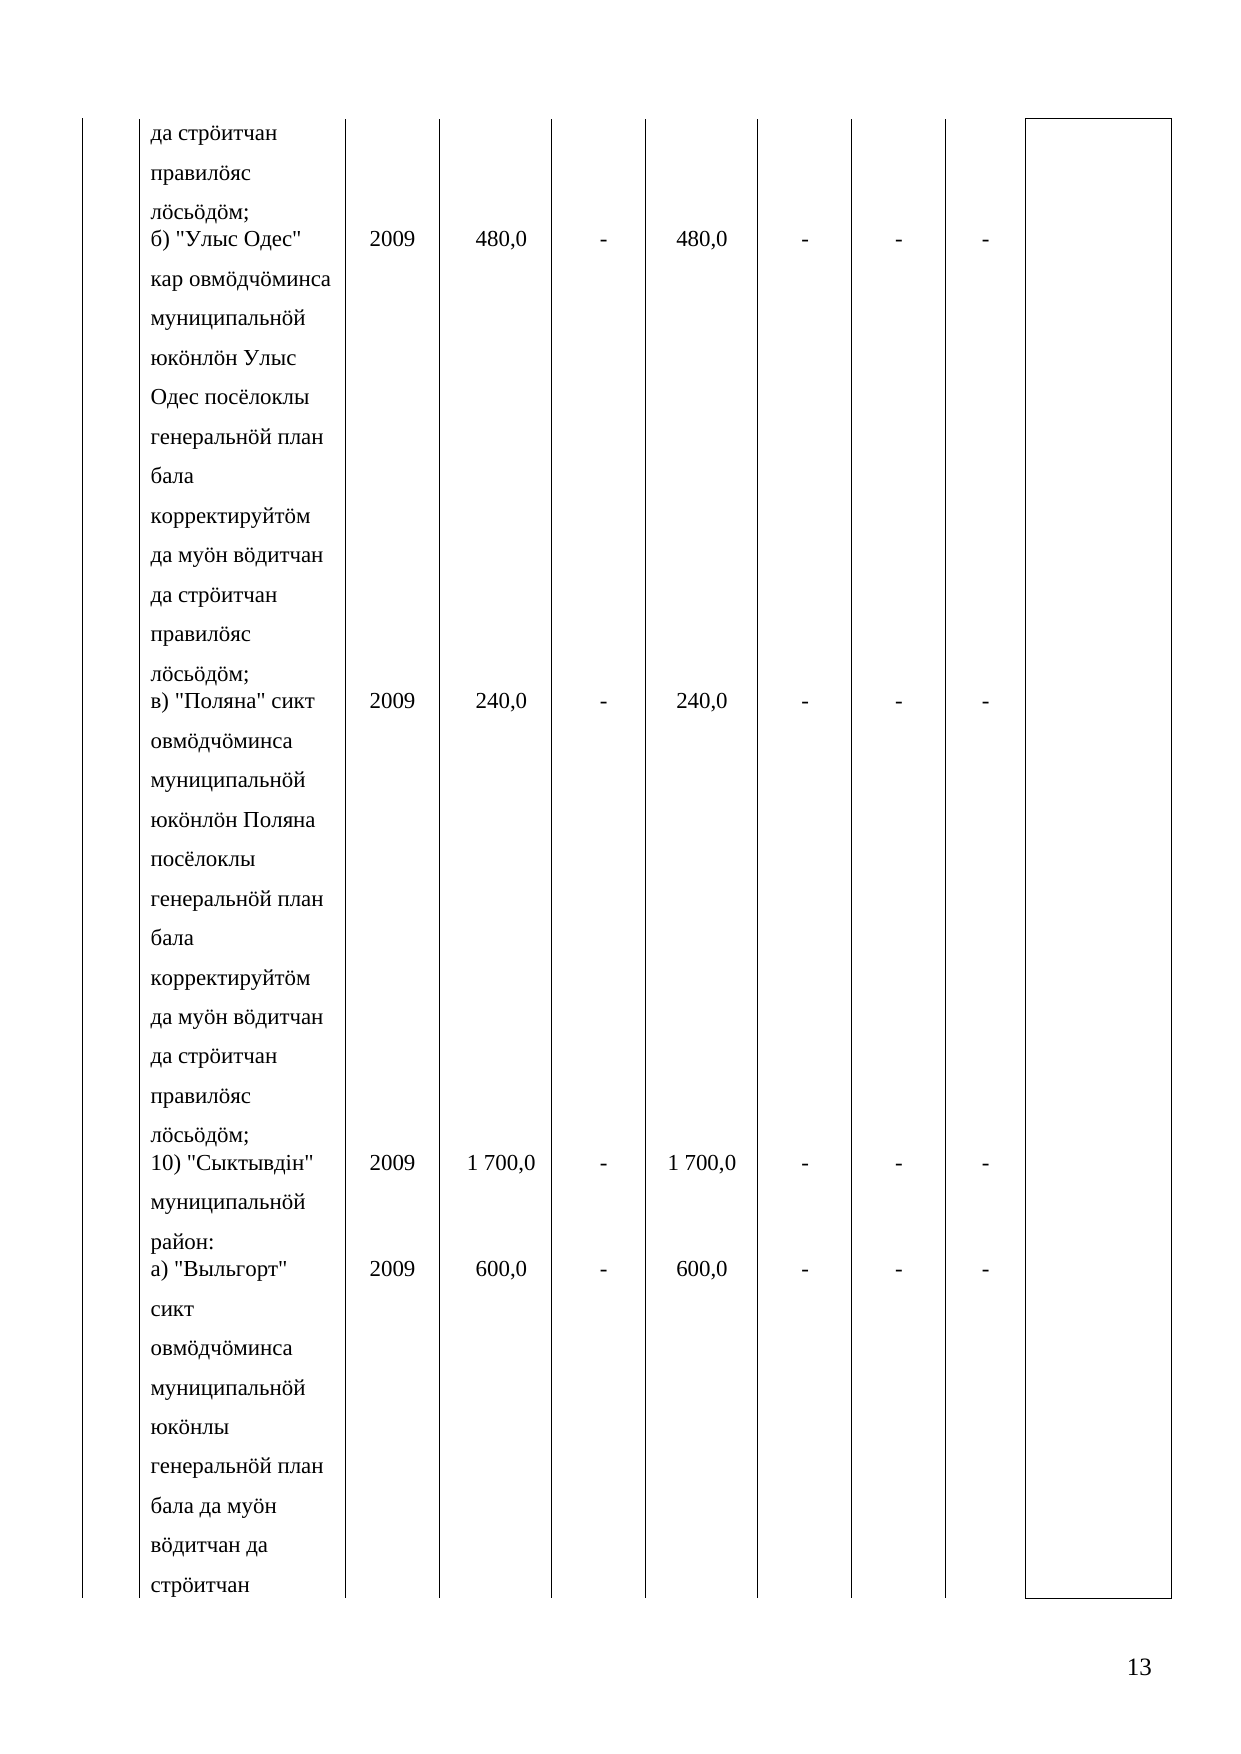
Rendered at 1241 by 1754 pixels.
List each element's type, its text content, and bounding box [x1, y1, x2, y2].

table_cell в) "Поляна" сикт овмöдчöминса муниципальнöй юкöнлöн Поляна посёлоклы генеральнöй план бала корректируйтöм да муöн вöдитчан да стрöитчан правилöяс лöсьöдöм; [140, 686, 345, 1148]
table_cell [83, 1254, 139, 1597]
table_cell - [852, 1254, 945, 1597]
table_cell - [852, 686, 945, 1148]
table_cell 240,0 [646, 686, 757, 1148]
table_cell [83, 686, 139, 1148]
table_cell 1 700,0 [646, 1148, 757, 1254]
table_cell 2009 [346, 1254, 439, 1597]
table_cell - [552, 118, 645, 224]
table_cell 2009 [346, 686, 439, 1148]
table_cell 480,0 [646, 225, 757, 686]
table_cell 600,0 [440, 1254, 551, 1597]
table_cell [83, 1148, 139, 1254]
table_cell 600,0 [646, 1254, 757, 1597]
table_cell [83, 225, 139, 686]
table_cell - [758, 225, 851, 686]
table_cell - [852, 1148, 945, 1254]
table_cell - [946, 686, 1025, 1148]
table_cell [645, 118, 758, 224]
table_cell - [946, 1148, 1025, 1254]
table_cell да стрöитчан правилöяс лöсьöдöм; [139, 118, 345, 224]
table_cell - [946, 225, 1025, 686]
table_cell - [946, 1254, 1025, 1597]
table_cell [439, 118, 552, 224]
table_cell б) "Улыс Одес" кар овмöдчöминса муниципальнöй юкöнлöн Улыс Одес посёлоклы генеральнöй план бала корректируйтöм да муöн вöдитчан да стрöитчан правилöяс лöсьöдöм; [140, 225, 345, 686]
table_cell - [552, 686, 645, 1148]
table_cell 240,0 [440, 686, 551, 1148]
table_cell - [945, 118, 1025, 224]
table_cell - [552, 1148, 645, 1254]
table_cell - [758, 686, 851, 1148]
table_cell - [852, 118, 945, 224]
table_cell [83, 118, 139, 224]
table_cell - [552, 225, 645, 686]
table_cell 2009 [346, 1148, 439, 1254]
table_cell 10) "Сыктывдін" муниципальнöй район: [140, 1148, 345, 1254]
table_cell - [758, 118, 852, 224]
table_cell - [852, 225, 945, 686]
table_cell 2009 [346, 225, 439, 686]
table_cell 480,0 [440, 225, 551, 686]
table_cell - [758, 1254, 851, 1597]
table_cell 1 700,0 [440, 1148, 551, 1254]
table_cell а) "Выльгорт" сикт овмöдчöминса муниципальнöй юкöнлы генеральнöй план бала да муöн вöдитчан да стрöитчан [140, 1254, 345, 1597]
table_header [1026, 119, 1171, 1597]
table_cell - [552, 1254, 645, 1597]
table_cell [345, 118, 439, 224]
table_cell - [758, 1148, 851, 1254]
